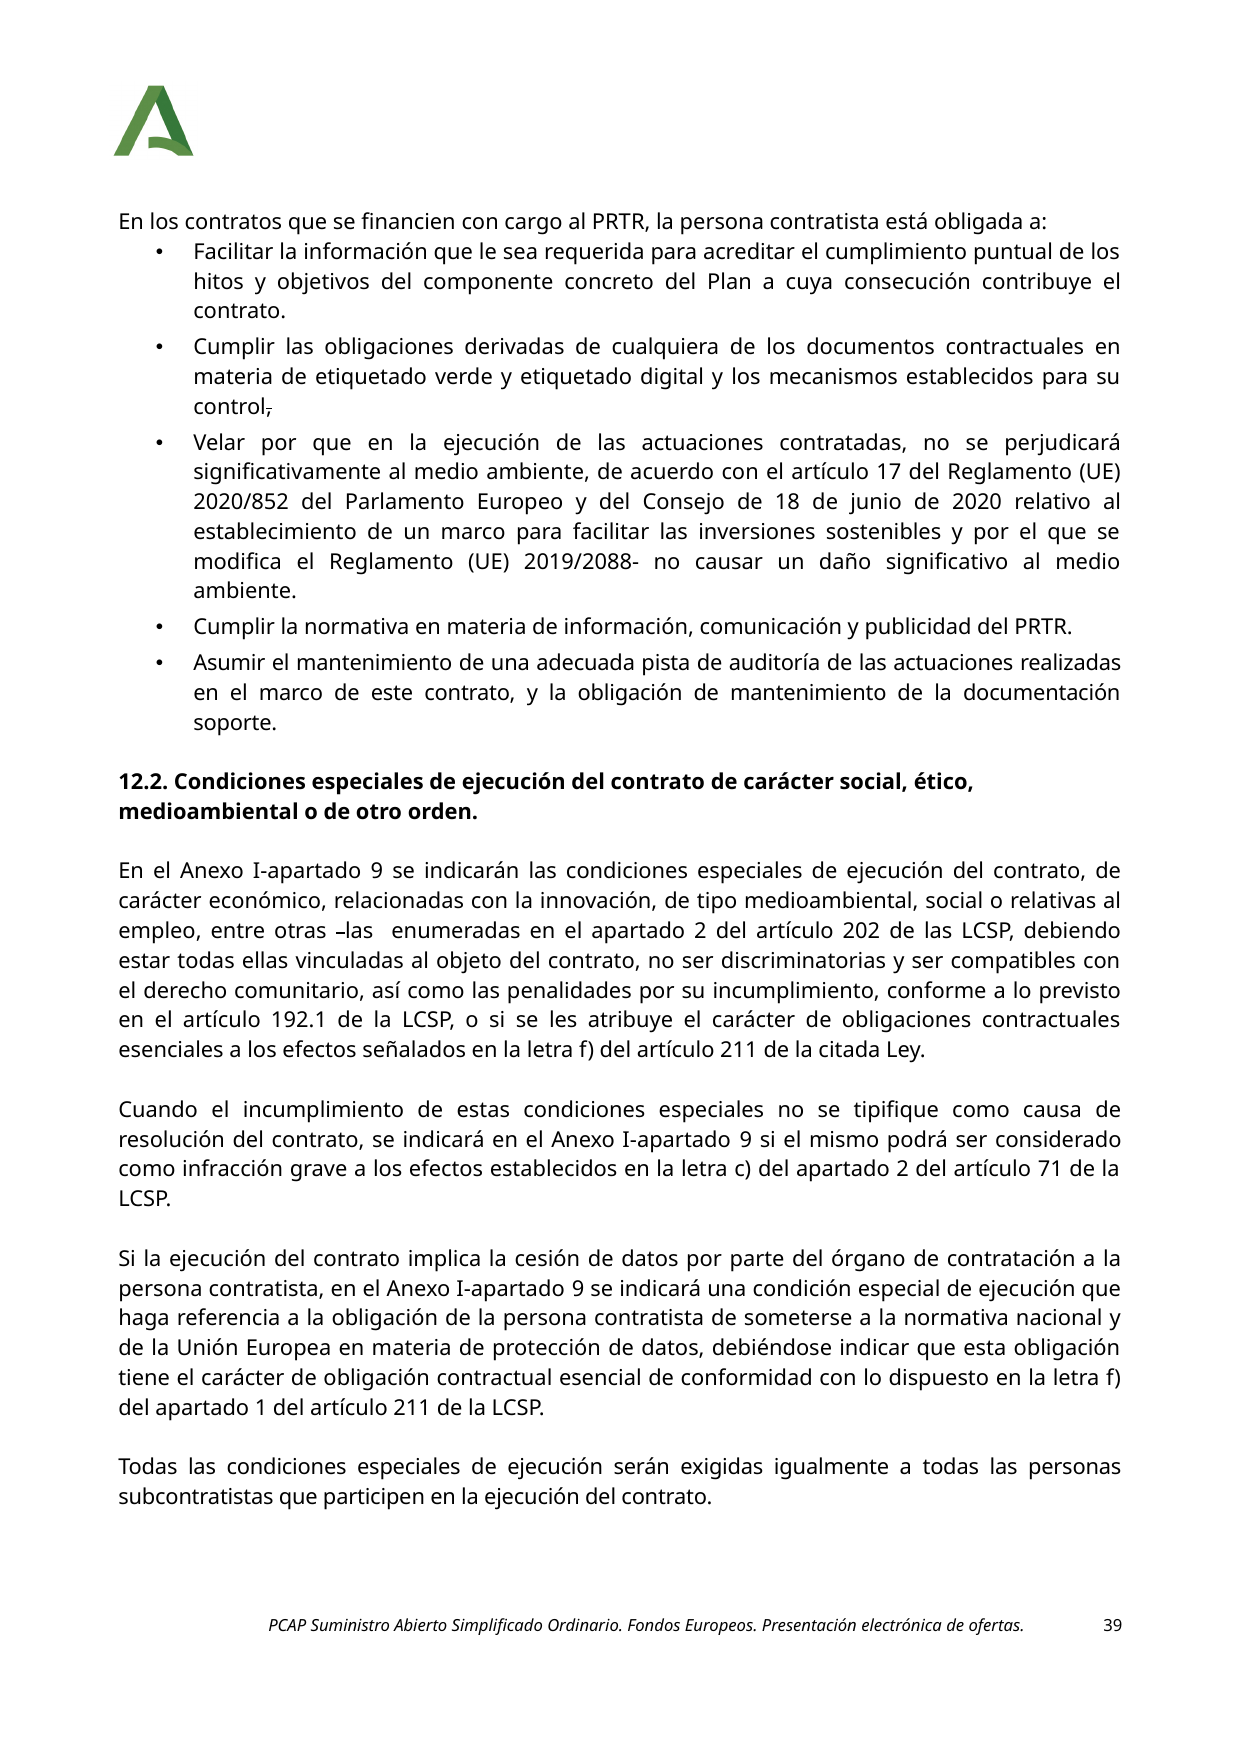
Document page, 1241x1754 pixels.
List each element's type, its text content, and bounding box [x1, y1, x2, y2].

text Si la ejecución del contrato implica la cesión de datos por parte del órgano de contratación a la persona contratista, en el Anexo I-apartado 9 se indicará una condición especial de ejecución que haga referencia a la obligación de la persona contratista de someterse a la normativa nacional y de la Unión Europea en materia de protección de datos, debiéndose indicar que esta obligación tiene el carácter de obligación contractual esencial de conformidad con lo dispuesto en la letra f) del apartado 1 del artículo 211 de la LCSP. [118, 1243, 1122, 1422]
list Cumplir la normativa en materia de información, comunicación y publicidad del PRTR. [156, 611, 1122, 641]
list Facilitar la información que le sea requerida para acreditar el cumplimiento puntual de los hitos y objetivos del componente concreto del Plan a cuya consecución contribuye el contrato. [156, 236, 1122, 325]
list Cumplir las obligaciones derivadas de cualquiera de los documentos contractuales en materia de etiquetado verde y etiquetado digital y los mecanismos establecidos para su control, [156, 331, 1122, 421]
picture [109, 81, 198, 160]
text Todas las condiciones especiales de ejecución serán exigidas igualmente a todas las personas subcontratistas que participen en la ejecución del contrato. [118, 1451, 1122, 1511]
list Velar por que en la ejecución de las actuaciones contratadas, no se perjudicará significativamente al medio ambiente, de acuerdo con el artículo 17 del Reglamento (UE) 2020/852 del Parlamento Europeo y del Consejo de 18 de junio de 2020 relativo al establecimiento de un marco para facilitar las inversiones sostenibles y por el que se modifica el Reglamento (UE) 2019/2088- no causar un daño significativo al medio ambiente. [156, 427, 1122, 605]
text Cuando el incumplimiento de estas condiciones especiales no se tipifique como causa de resolución del contrato, se indicará en el Anexo I-apartado 9 si el mismo podrá ser considerado como infracción grave a los efectos establecidos en la letra c) del apartado 2 del artículo 71 de la LCSP. [118, 1094, 1122, 1213]
subtitle 12.2. Condiciones especiales de ejecución del contrato de carácter social, ético, medioambiental o de otro orden. [118, 766, 1122, 826]
list Asumir el mantenimiento de una adecuada pista de auditoría de las actuaciones realizadas en el marco de este contrato, y la obligación de mantenimiento de la documentación soporte. [156, 647, 1122, 736]
text En los contratos que se financien con cargo al PRTR, la persona contratista está obligada a: [118, 206, 1122, 236]
text En el Anexo I-apartado 9 se indicarán las condiciones especiales de ejecución del contrato, de carácter económico, relacionadas con la innovación, de tipo medioambiental, social o relativas al empleo, entre otras las enumeradas en el apartado 2 del artículo 202 de las LCSP, debiendo estar todas ellas vinculadas al objeto del contrato, no ser discriminatorias y ser compatibles con el derecho comunitario, así como las penalidades por su incumplimiento, conforme a lo previsto en el artículo 192.1 de la LCSP, o si se les atribuye el carácter de obligaciones contractuales esenciales a los efectos señalados en la letra f) del artículo 211 de la citada Ley. [118, 856, 1122, 1064]
